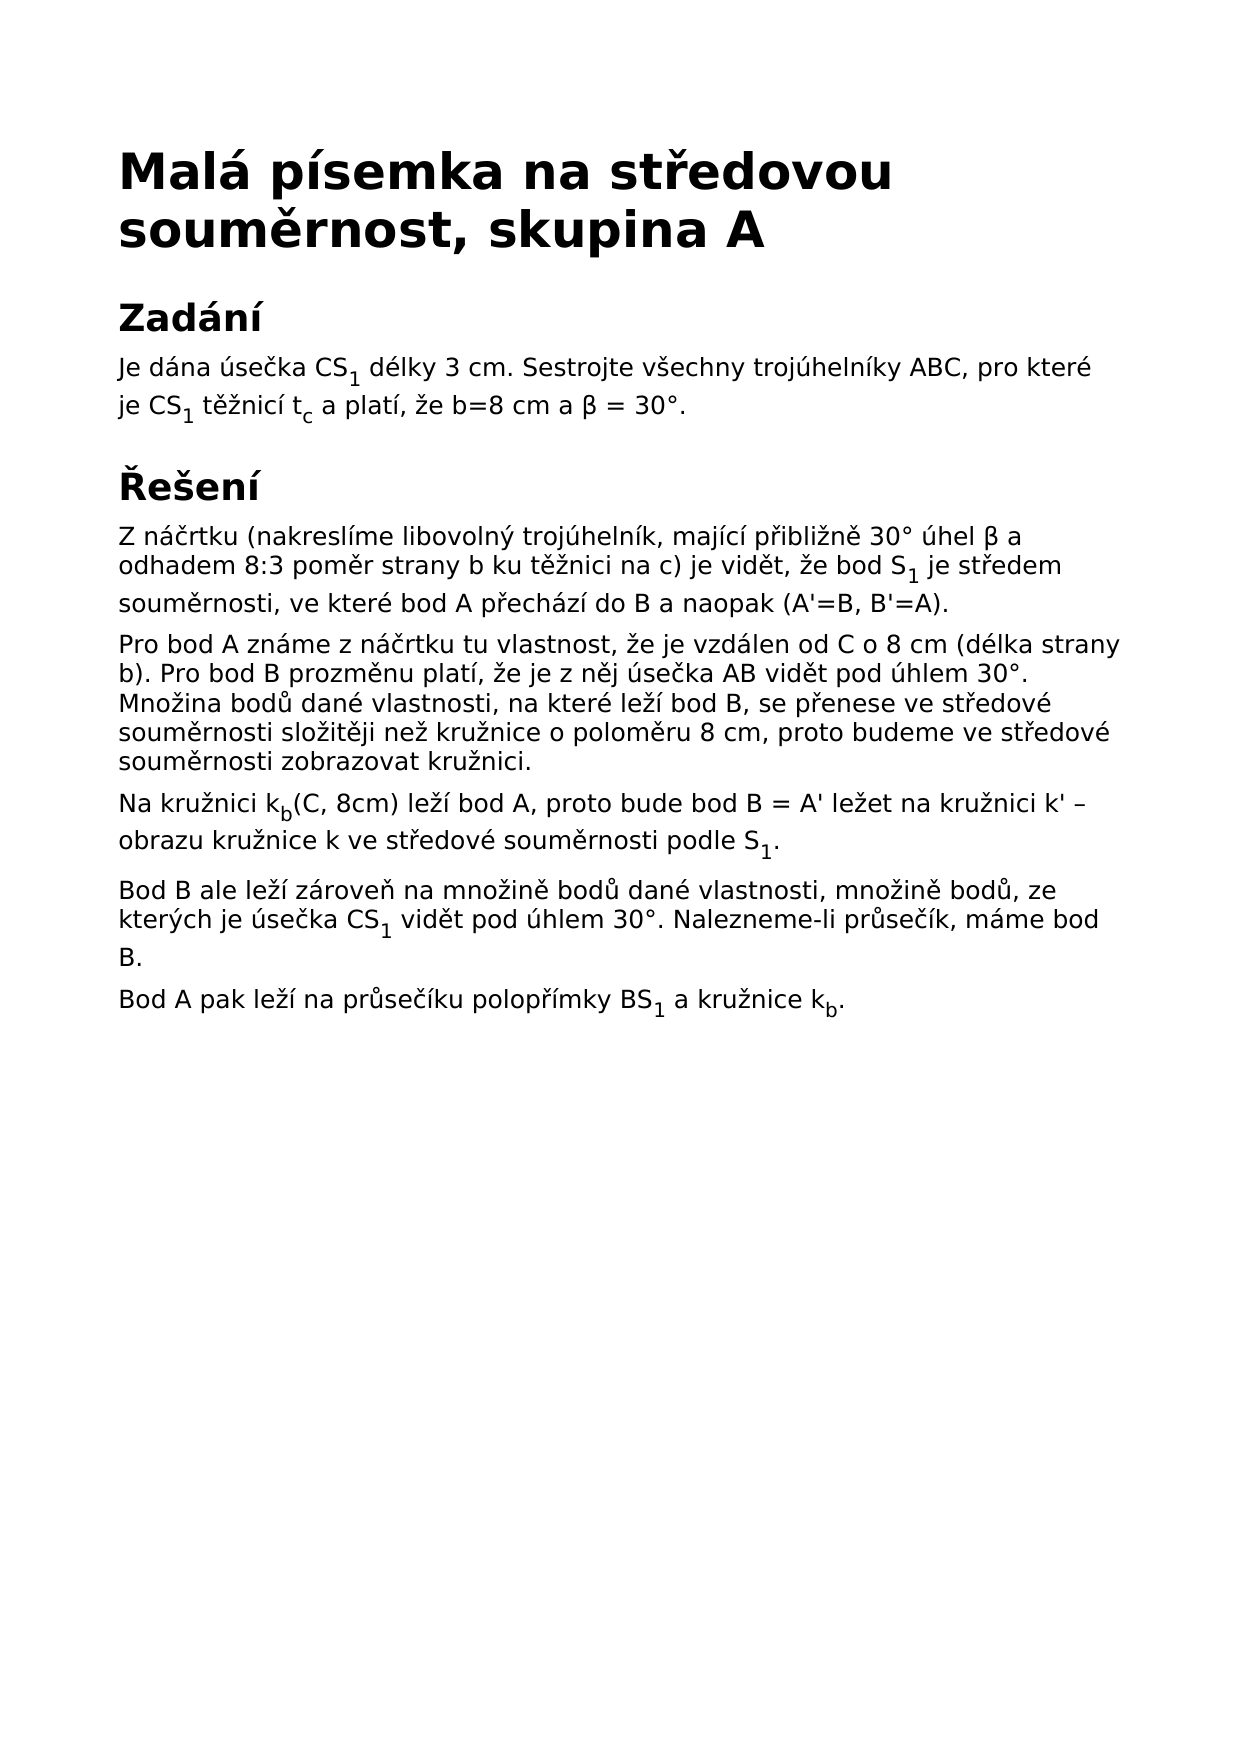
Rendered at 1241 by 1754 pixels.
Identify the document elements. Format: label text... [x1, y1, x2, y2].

text Na kružnici kb(C, 8cm) leží bod A, proto bude bod B = A' ležet na kružnici k' – obrazu kružnice k ve středové souměrnosti podle S1. [118, 789, 1122, 864]
text Je dána úsečka CS1 délky 3 cm. Sestrojte všechny trojúhelníky ABC, pro které je CS1 těžnicí tc a platí, že b=8 cm a β = 30°. [118, 353, 1122, 428]
text Pro bod A známe z náčrtku tu vlastnost, že je vzdálen od C o 8 cm (délka strany b). Pro bod B prozměnu platí, že je z něj úsečka AB vidět pod úhlem 30°. Množina bodů dané vlastnosti, na které leží bod B, se přenese ve středové souměrnosti složitěji než kružnice o poloměru 8 cm, proto budeme ve středové souměrnosti zobrazovat kružnici. [118, 631, 1122, 776]
subtitle Malá písemka na středovou souměrnost, skupina A [118, 143, 1122, 259]
text Bod B ale leží zároveň na množině bodů dané vlastnosti, množině bodů, ze kterých je úsečka CS1 vidět pod úhlem 30°. Nalezneme-li průsečík, máme bod B. [118, 877, 1122, 972]
text Z náčrtku (nakreslíme libovolný trojúhelník, mající přibližně 30° úhel β a odhadem 8:3 poměr strany b ku těžnici na c) je vidět, že bod S1 je středem souměrnosti, ve které bod A přechází do B a naopak (A'=B, B'=A). [118, 522, 1122, 618]
subtitle Řešení [118, 466, 1122, 509]
text Bod A pak leží na průsečíku polopřímky BS1 a kružnice kb. [118, 985, 1122, 1023]
subtitle Zadání [118, 297, 1122, 341]
